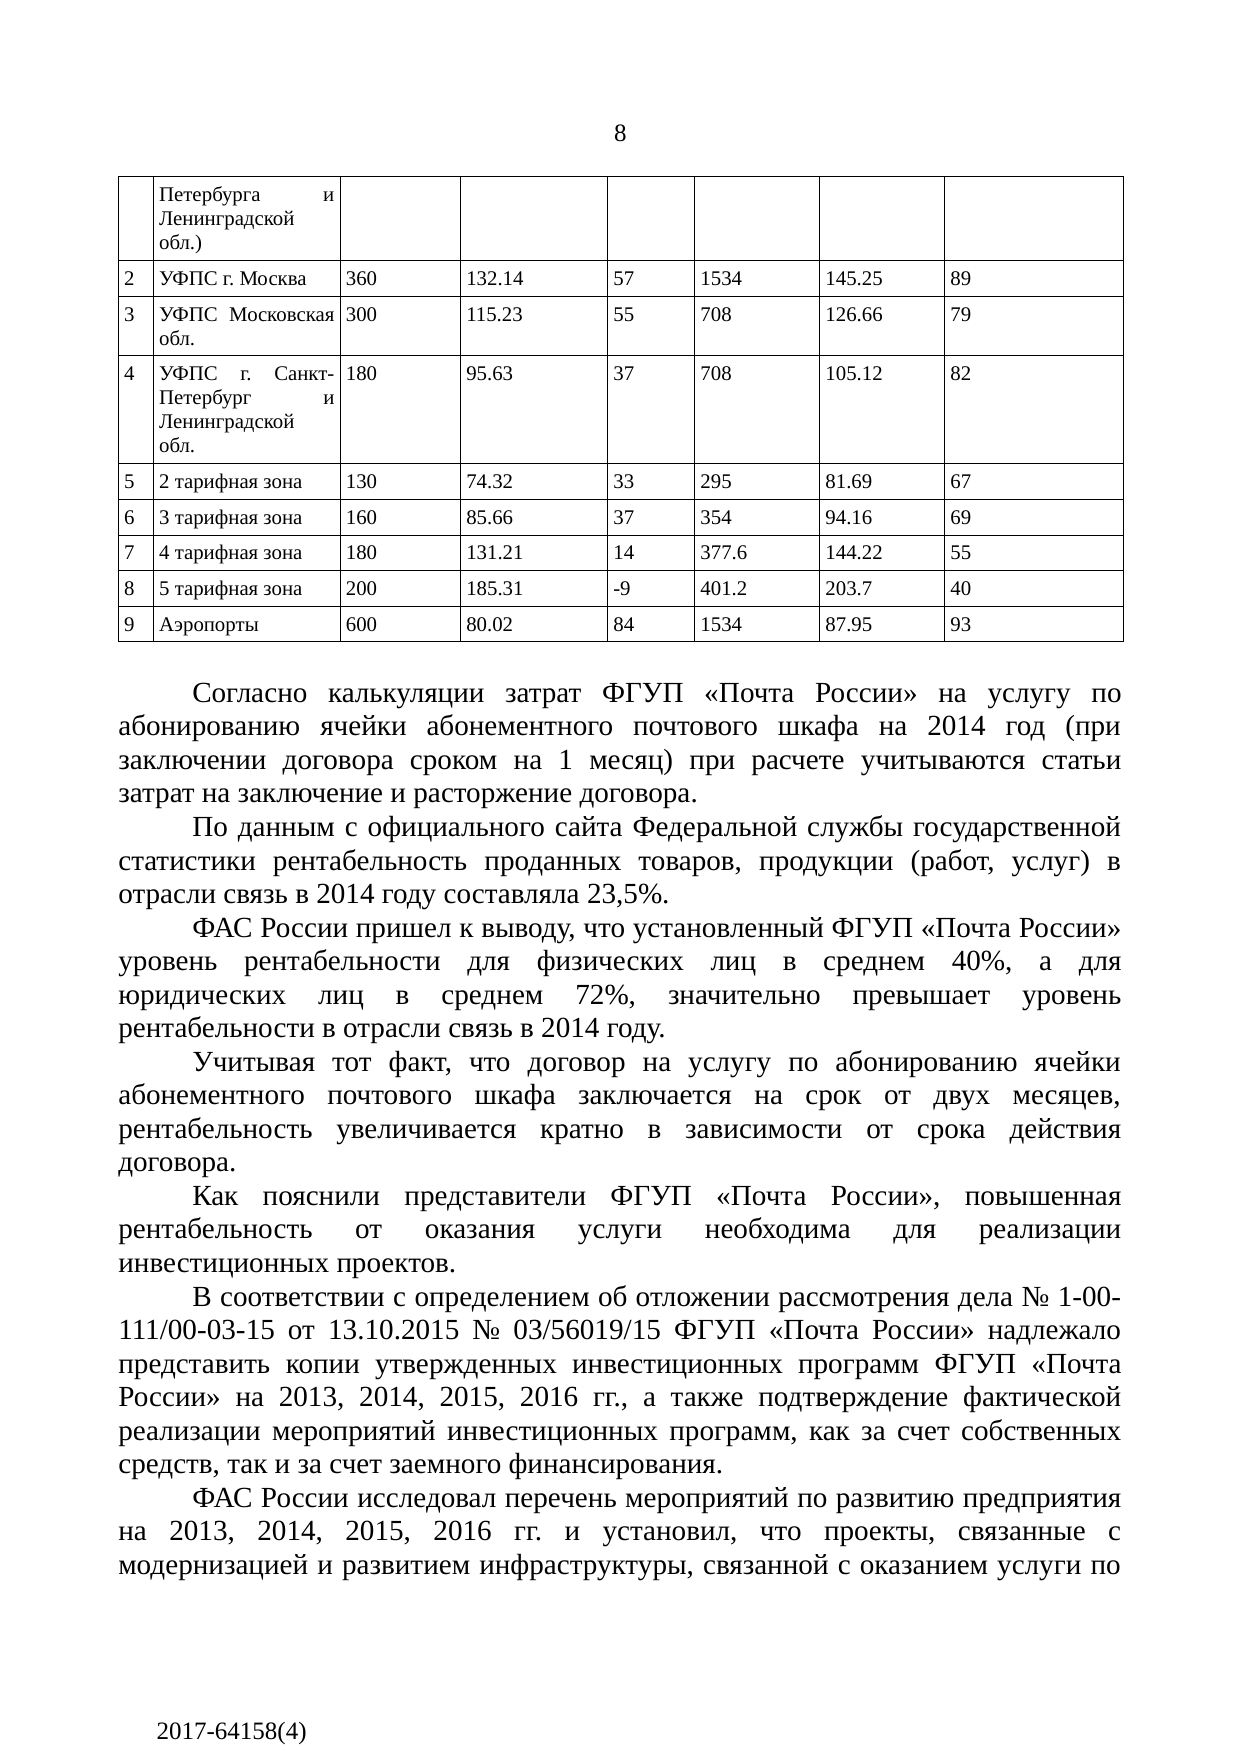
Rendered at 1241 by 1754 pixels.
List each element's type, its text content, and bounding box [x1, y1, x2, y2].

table_cell -9 [608, 571, 694, 606]
table_cell [945, 177, 1123, 260]
table_cell 37 [608, 356, 694, 463]
table_cell 283,2 [695, 177, 819, 260]
table_cell 84 [608, 607, 694, 641]
table_cell 180 [341, 536, 460, 570]
table_cell УФПС Московская обл. [154, 297, 340, 355]
table_cell 708 [695, 356, 819, 463]
table_cell 5 тарифная зона [154, 571, 340, 606]
table_cell 105,12 [820, 356, 944, 463]
table_cell 94,16 [820, 500, 944, 534]
table_cell 33 [608, 464, 694, 499]
table_cell 600 [341, 607, 460, 641]
table_cell 37 [608, 500, 694, 534]
text Согласно калькуляции затрат ФГУП «Почта России» на услугу по абонированию ячейки абонементного почтового шкафа на 2014 год (при заключении договора сроком на 1 месяц) при расчете учитываются статьи затрат на заключение и расторжение договора. [118, 675, 1122, 809]
table_cell 144,22 [820, 536, 944, 570]
table_cell 3 тарифная зона [154, 500, 340, 534]
text ФАС России исследовал перечень мероприятий по развитию предприятия на 2013, 2014, 2015, 2016 гг. и установил, что проекты, связанные с модернизацией и развитием инфраструктуры, связанной с оказанием услуги по [118, 1480, 1122, 1581]
table_cell 115,23 [461, 297, 607, 355]
table_cell 132,14 [461, 261, 607, 296]
table_cell 85,66 [461, 500, 607, 534]
table_cell 95,63 [461, 356, 607, 463]
table_cell 5 [119, 464, 153, 499]
table_cell 145,25 [820, 261, 944, 296]
table_cell 93 [945, 607, 1123, 641]
table_cell 3 [119, 297, 153, 355]
table_cell 55 [945, 536, 1123, 570]
table_cell 87,95 [820, 607, 944, 641]
text По данным с официального сайта Федеральной службы государственной статистики рентабельность проданных товаров, продукции (работ, услуг) в отрасли связь в 2014 году составляла 23,5%. [118, 809, 1122, 910]
table_cell 67 [945, 464, 1123, 499]
table_cell 57 [608, 261, 694, 296]
table_cell 40 [945, 571, 1123, 606]
table_cell 401,2 [695, 571, 819, 606]
table_cell 130 [341, 464, 460, 499]
table_cell 131,21 [461, 536, 607, 570]
table_cell 79 [945, 297, 1123, 355]
table_cell 69,29 [820, 177, 944, 260]
table_cell Петербурга и Ленинградской обл.) [154, 177, 340, 260]
table_cell 55 [608, 297, 694, 355]
table_cell 2 тарифная зона [154, 464, 340, 499]
table_cell 82 [945, 356, 1123, 463]
table_cell 81,69 [820, 464, 944, 499]
table_cell 160 [341, 500, 460, 534]
table_cell Аэропорты [154, 607, 340, 641]
table_cell УФПС г. Санкт-Петербург и Ленинградской обл. [154, 356, 340, 463]
table_cell 8 [119, 571, 153, 606]
table_cell 360 [341, 261, 460, 296]
table_cell 354 [695, 500, 819, 534]
table_cell 74,32 [461, 464, 607, 499]
table_cell 89 [945, 261, 1123, 296]
text Как пояснили представители ФГУП «Почта России», повышенная рентабельность от оказания услуги необходима для реализации инвестиционных проектов. [118, 1178, 1122, 1279]
table_cell 14 [608, 536, 694, 570]
table_cell УФПС г. Москва [154, 261, 340, 296]
text Учитывая тот факт, что договор на услугу по абонированию ячейки абонементного почтового шкафа заключается на срок от двух месяцев, рентабельность увеличивается кратно в зависимости от срока действия договора. [118, 1044, 1122, 1178]
table_cell 9 [119, 607, 153, 641]
table_cell 295 [695, 464, 819, 499]
table_cell 126,66 [820, 297, 944, 355]
table_cell 63,04 [461, 177, 607, 260]
table_cell 377,6 [695, 536, 819, 570]
table_cell 1534 [695, 607, 819, 641]
table_cell 69 [945, 500, 1123, 534]
table_cell 80,02 [461, 607, 607, 641]
text ФАС России пришел к выводу, что установленный ФГУП «Почта России» уровень рентабельности для физических лиц в среднем 40%, а для юридических лиц в среднем 72%, значительно превышает уровень рентабельности в отрасли связь в 2014 году. [118, 910, 1122, 1044]
table_cell [119, 177, 153, 260]
table_cell 4 тарифная зона [154, 536, 340, 570]
table_cell 2 [119, 261, 153, 296]
table_cell 708 [695, 297, 819, 355]
table_cell 300 [341, 297, 460, 355]
table_cell 203,7 [820, 571, 944, 606]
table_cell [608, 177, 694, 260]
table_cell 4 [119, 356, 153, 463]
text В соответствии с определением об отложении рассмотрения дела № 1-00-111/00-03-15 от 13.10.2015 № 03/56019/15 ФГУП «Почта России» надлежало представить копии утвержденных инвестиционных программ ФГУП «Почта России» на 2013, 2014, 2015, 2016 гг., а также подтверждение фактической реализации мероприятий инвестиционных программ, как за счет собственных средств, так и за счет заемного финансирования. [118, 1279, 1122, 1480]
table_cell [341, 177, 460, 260]
table_cell 6 [119, 500, 153, 534]
table_cell 180 [341, 356, 460, 463]
table_cell 200 [341, 571, 460, 606]
table_cell 1534 [695, 261, 819, 296]
table_cell 7 [119, 536, 153, 570]
table_cell 185,31 [461, 571, 607, 606]
